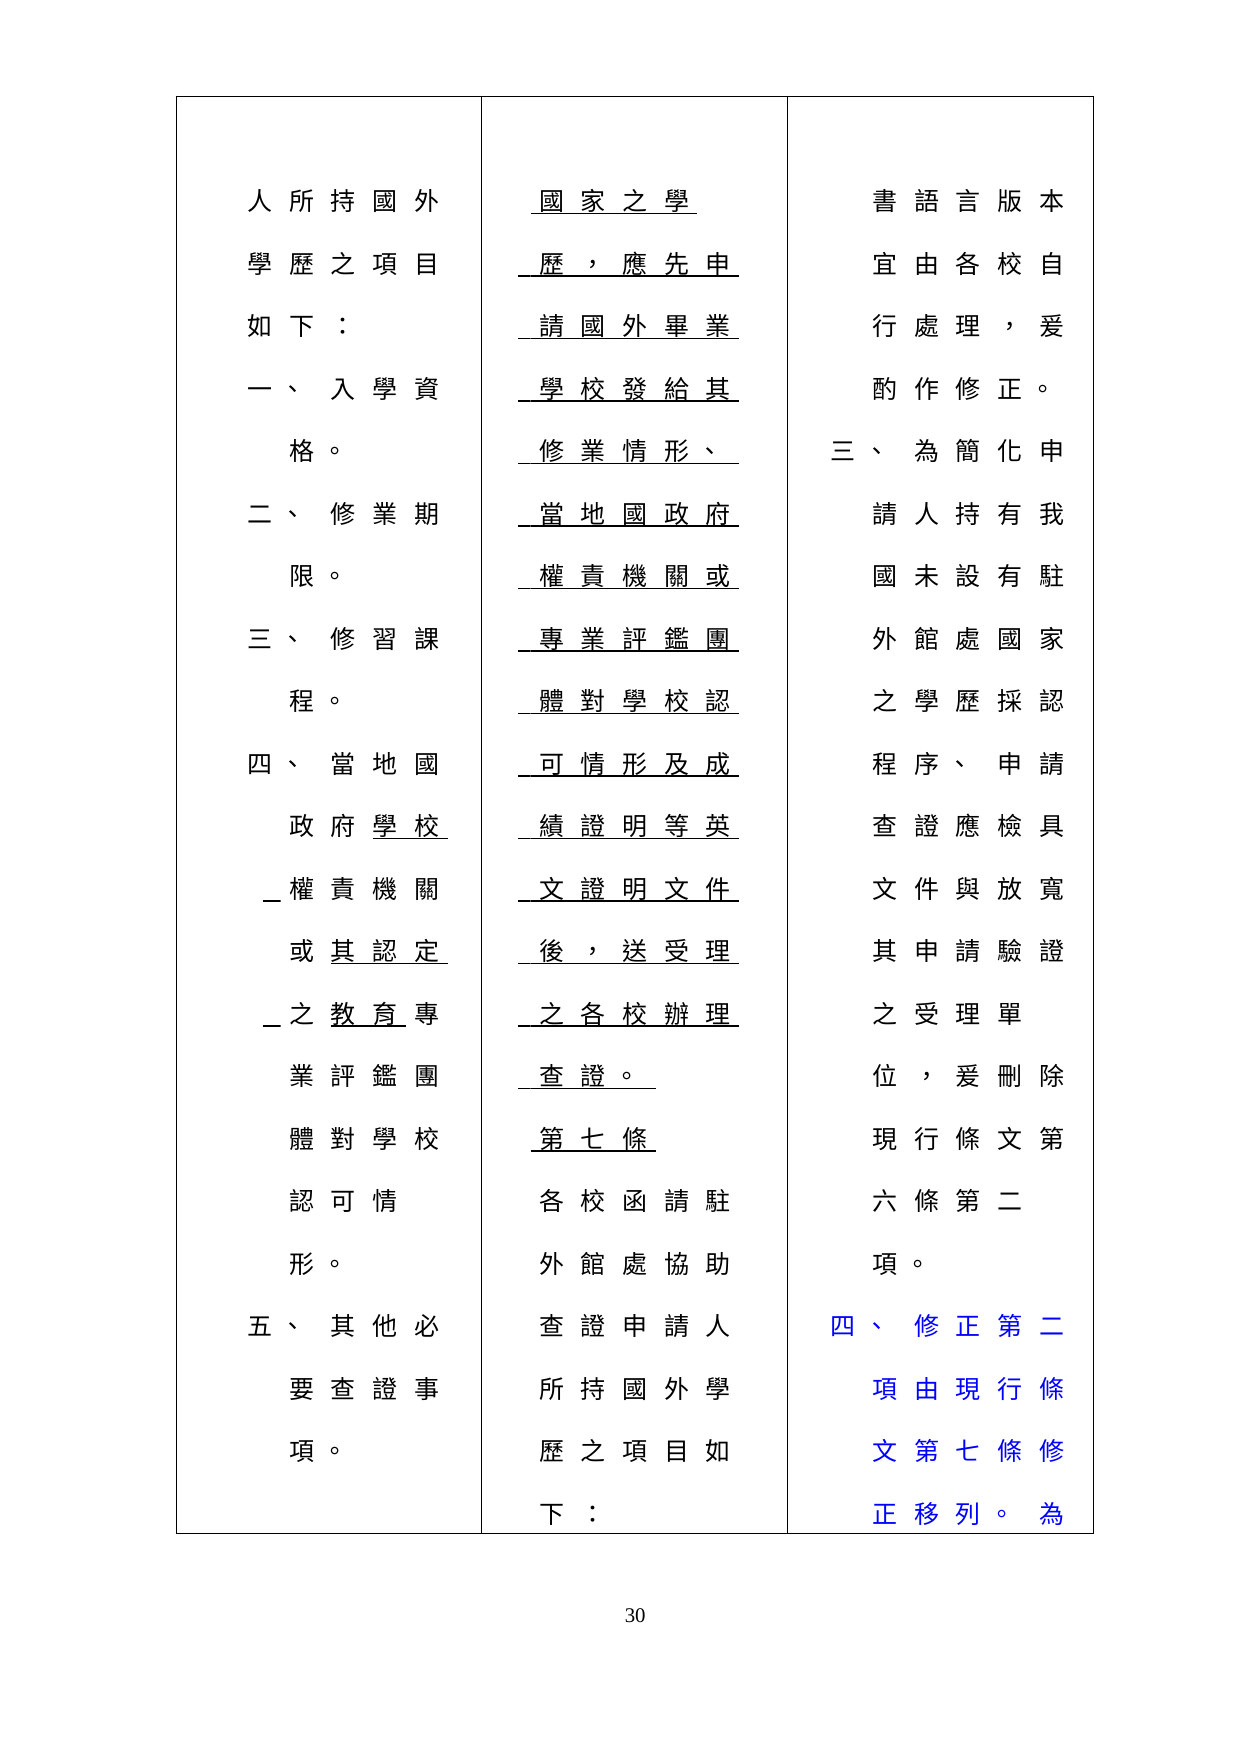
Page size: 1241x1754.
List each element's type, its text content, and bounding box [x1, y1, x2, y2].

table_cell 國家之學歷，應先申請國外畢業學校發給其修業情形、當地國政府權責機關或專業評鑑團體對學校認可情形及成績證明等英文證明文件後，送受理之各校辦理查證。 第七條 各校函請駐外館處協助查證申請人所持國外學歷之項目如下： [482, 97, 787, 1533]
table_cell 人所持國外學歷之項目如下： 一、入學資格。 二、修業期限。 三、修習課程。 四、當地國政府學校權責機關或其認定之教育專業評鑑團體對學校認可情形。 五、其他必要查證事項。 [177, 97, 481, 1533]
table_cell 書語言版本宜由各校自行處理，爰酌作修正。 三、為簡化申請人持有我國未設有駐外館處國家之學歷採認程序、申請查證應檢具文件與放寬其申請驗證之受理單位，爰刪除現行條文第六條第二項。 四、修正第二項由現行條文第七條修正移列。為 [788, 97, 1093, 1533]
